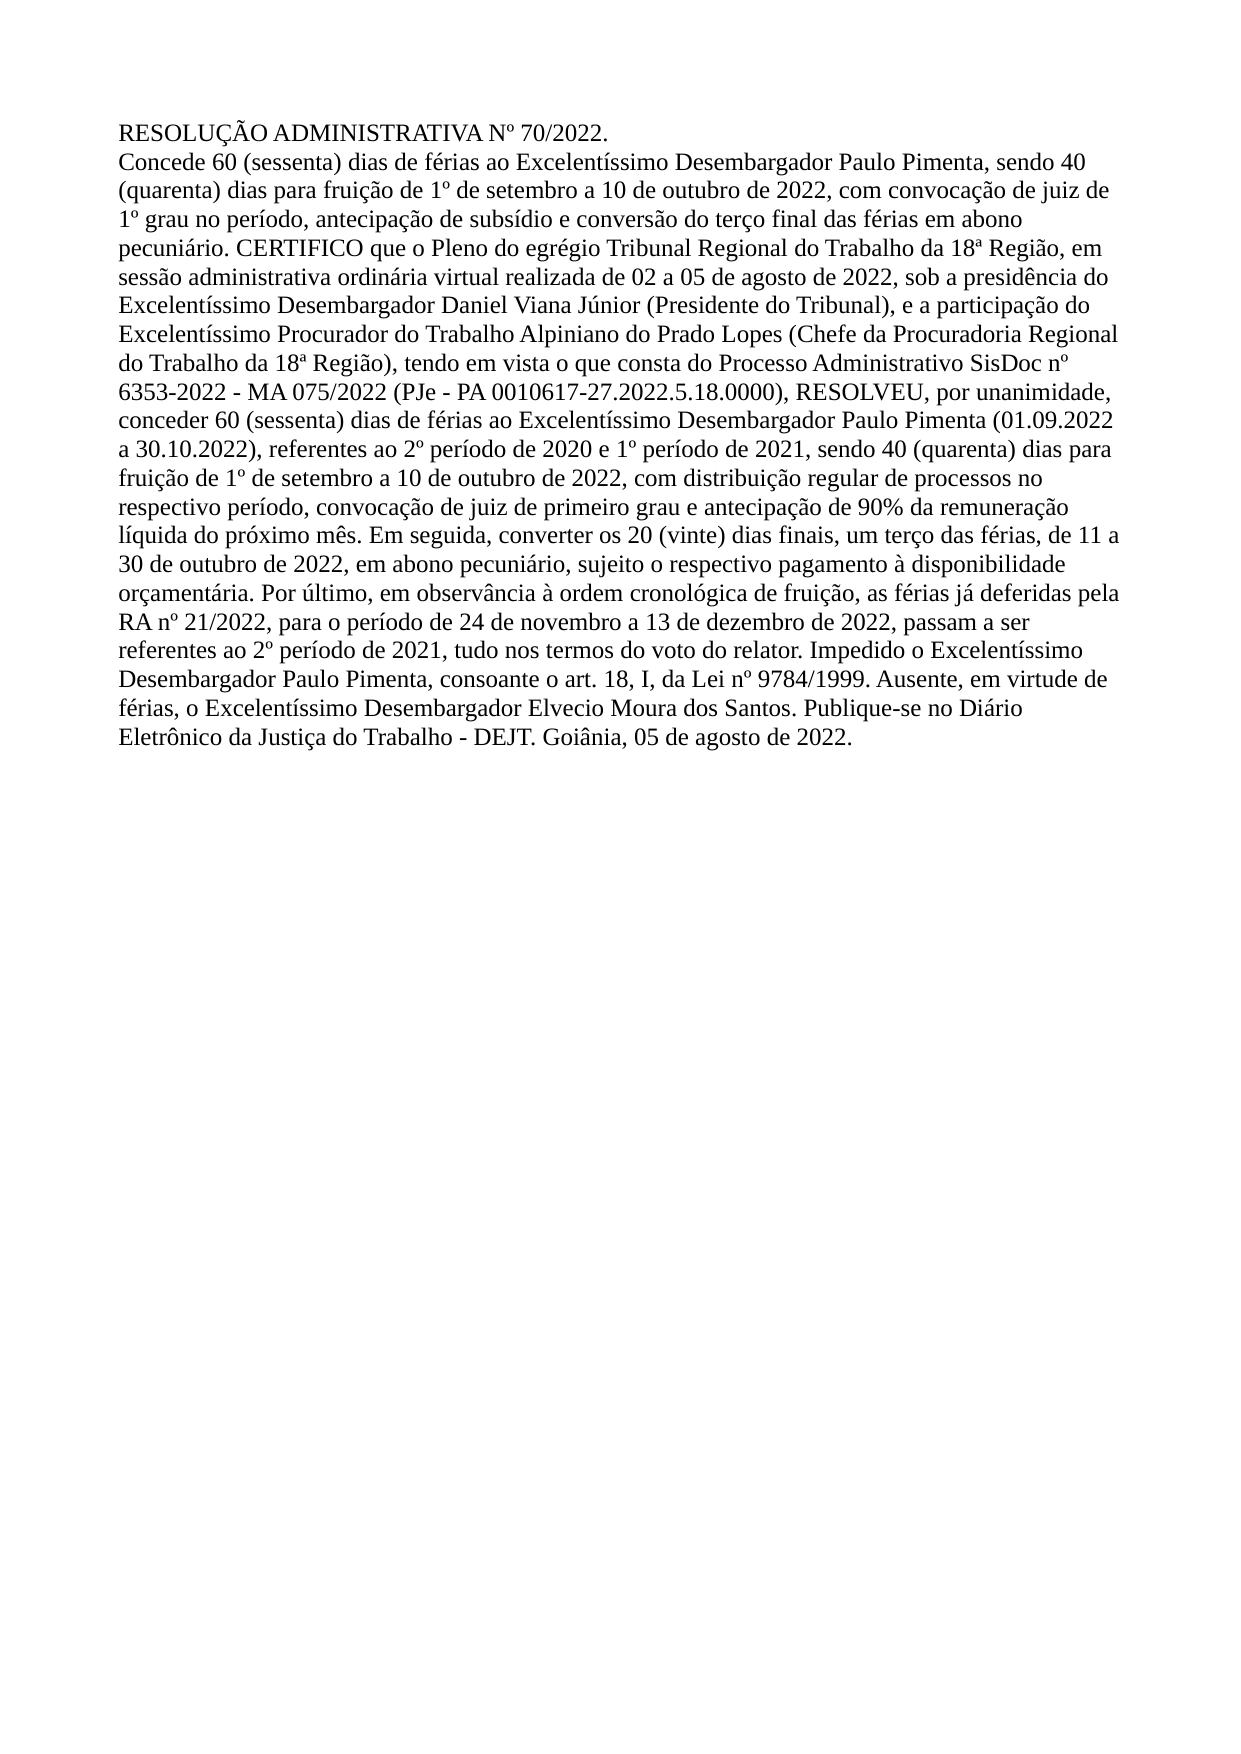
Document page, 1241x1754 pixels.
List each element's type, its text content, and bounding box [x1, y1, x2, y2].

text RESOLUÇÃO ADMINISTRATIVA Nº 70/2022. [118, 118, 1122, 147]
text Concede 60 (sessenta) dias de férias ao Excelentíssimo Desembargador Paulo Pimenta, sendo 40 (quarenta) dias para fruição de 1º de setembro a 10 de outubro de 2022, com convocação de juiz de 1º grau no período, antecipação de subsídio e conversão do terço final das férias em abono pecuniário. CERTIFICO que o Pleno do egrégio Tribunal Regional do Trabalho da 18ª Região, em sessão administrativa ordinária virtual realizada de 02 a 05 de agosto de 2022, sob a presidência do Excelentíssimo Desembargador Daniel Viana Júnior (Presidente do Tribunal), e a participação do Excelentíssimo Procurador do Trabalho Alpiniano do Prado Lopes (Chefe da Procuradoria Regional do Trabalho da 18ª Região), tendo em vista o que consta do Processo Administrativo SisDoc nº 6353-2022 - MA 075/2022 (PJe - PA 0010617-27.2022.5.18.0000), RESOLVEU, por unanimidade, conceder 60 (sessenta) dias de férias ao Excelentíssimo Desembargador Paulo Pimenta (01.09.2022 a 30.10.2022), referentes ao 2º período de 2020 e 1º período de 2021, sendo 40 (quarenta) dias para fruição de 1º de setembro a 10 de outubro de 2022, com distribuição regular de processos no respectivo período, convocação de juiz de primeiro grau e antecipação de 90% da remuneração líquida do próximo mês. Em seguida, converter os 20 (vinte) dias finais, um terço das férias, de 11 a 30 de outubro de 2022, em abono pecuniário, sujeito o respectivo pagamento à disponibilidade orçamentária. Por último, em observância à ordem cronológica de fruição, as férias já deferidas pela RA nº 21/2022, para o período de 24 de novembro a 13 de dezembro de 2022, passam a ser referentes ao 2º período de 2021, tudo nos termos do voto do relator. Impedido o Excelentíssimo Desembargador Paulo Pimenta, consoante o art. 18, I, da Lei nº 9784/1999. Ausente, em virtude de férias, o Excelentíssimo Desembargador Elvecio Moura dos Santos. Publique-se no Diário Eletrônico da Justiça do Trabalho - DEJT. Goiânia, 05 de agosto de 2022. [118, 147, 1122, 751]
